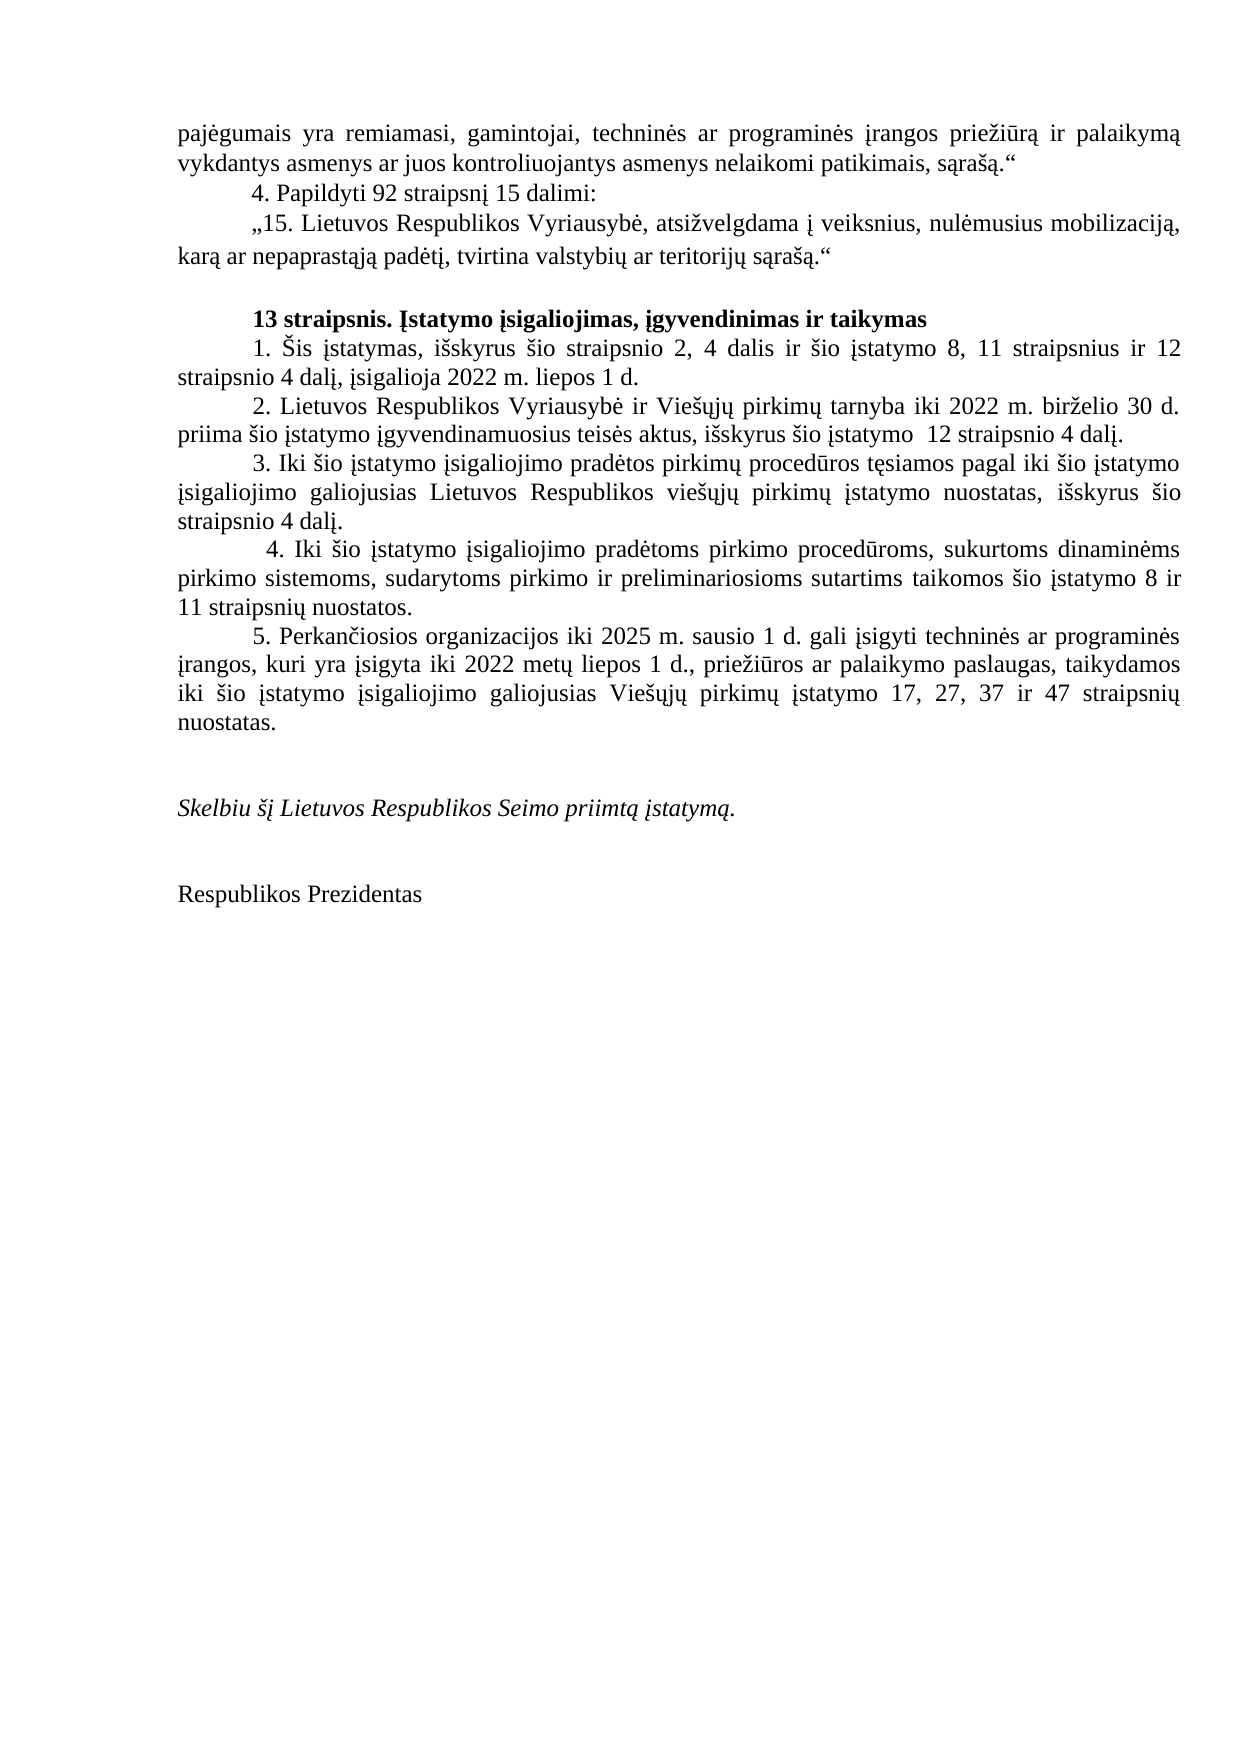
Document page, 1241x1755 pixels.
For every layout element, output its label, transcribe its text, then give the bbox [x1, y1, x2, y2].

text 1. Šis įstatymas, išskyrus šio straipsnio 2, 4 dalis ir šio įstatymo 8, 11 straipsnius ir 12 straipsnio 4 dalį, įsigalioja 2022 m. liepos 1 d. [177, 333, 1181, 391]
text 13 straipsnis. Įstatymo įsigaliojimas, įgyvendinimas ir taikymas [177, 304, 1181, 333]
text 5. Perkančiosios organizacijos iki 2025 m. sausio 1 d. gali įsigyti techninės ar programinės įrangos, kuri yra įsigyta iki 2022 metų liepos 1 d., priežiūros ar palaikymo paslaugas, taikydamos iki šio įstatymo įsigaliojimo galiojusias Viešųjų pirkimų įstatymo 17, 27, 37 ir 47 straipsnių nuostatas. [177, 621, 1181, 736]
text 2. Lietuvos Respublikos Vyriausybė ir Viešųjų pirkimų tarnyba iki 2022 m. birželio 30 d. priima šio įstatymo įgyvendinamuosius teisės aktus, išskyrus šio įstatymo 12 straipsnio 4 dalį. [177, 391, 1181, 448]
text pajėgumais yra remiamasi, gamintojai, techninės ar programinės įrangos priežiūrą ir palaikymą vykdantys asmenys ar juos kontroliuojantys asmenys nelaikomi patikimais, sąrašą.“ [177, 118, 1181, 177]
text Respublikos Prezidentas [177, 879, 1167, 908]
text 4. Papildyti 92 straipsnį 15 dalimi: [177, 178, 1181, 207]
text 4. Iki šio įstatymo įsigaliojimo pradėtoms pirkimo procedūroms, sukurtoms dinaminėms pirkimo sistemoms, sudarytoms pirkimo ir preliminariosioms sutartims taikomos šio įstatymo 8 ir 11 straipsnių nuostatos. [177, 534, 1181, 621]
text „15. Lietuvos Respublikos Vyriausybė, atsižvelgdama į veiksnius, nulėmusius mobilizaciją, karą ar nepaprastąją padėtį, tvirtina valstybių ar teritorijų sąrašą.“ [177, 208, 1181, 270]
text 3. Iki šio įstatymo įsigaliojimo pradėtos pirkimų procedūros tęsiamos pagal iki šio įstatymo įsigaliojimo galiojusias Lietuvos Respublikos viešųjų pirkimų įstatymo nuostatas, išskyrus šio straipsnio 4 dalį. [177, 448, 1181, 534]
text Skelbiu šį Lietuvos Respublikos Seimo priimtą įstatymą. [177, 793, 1167, 822]
